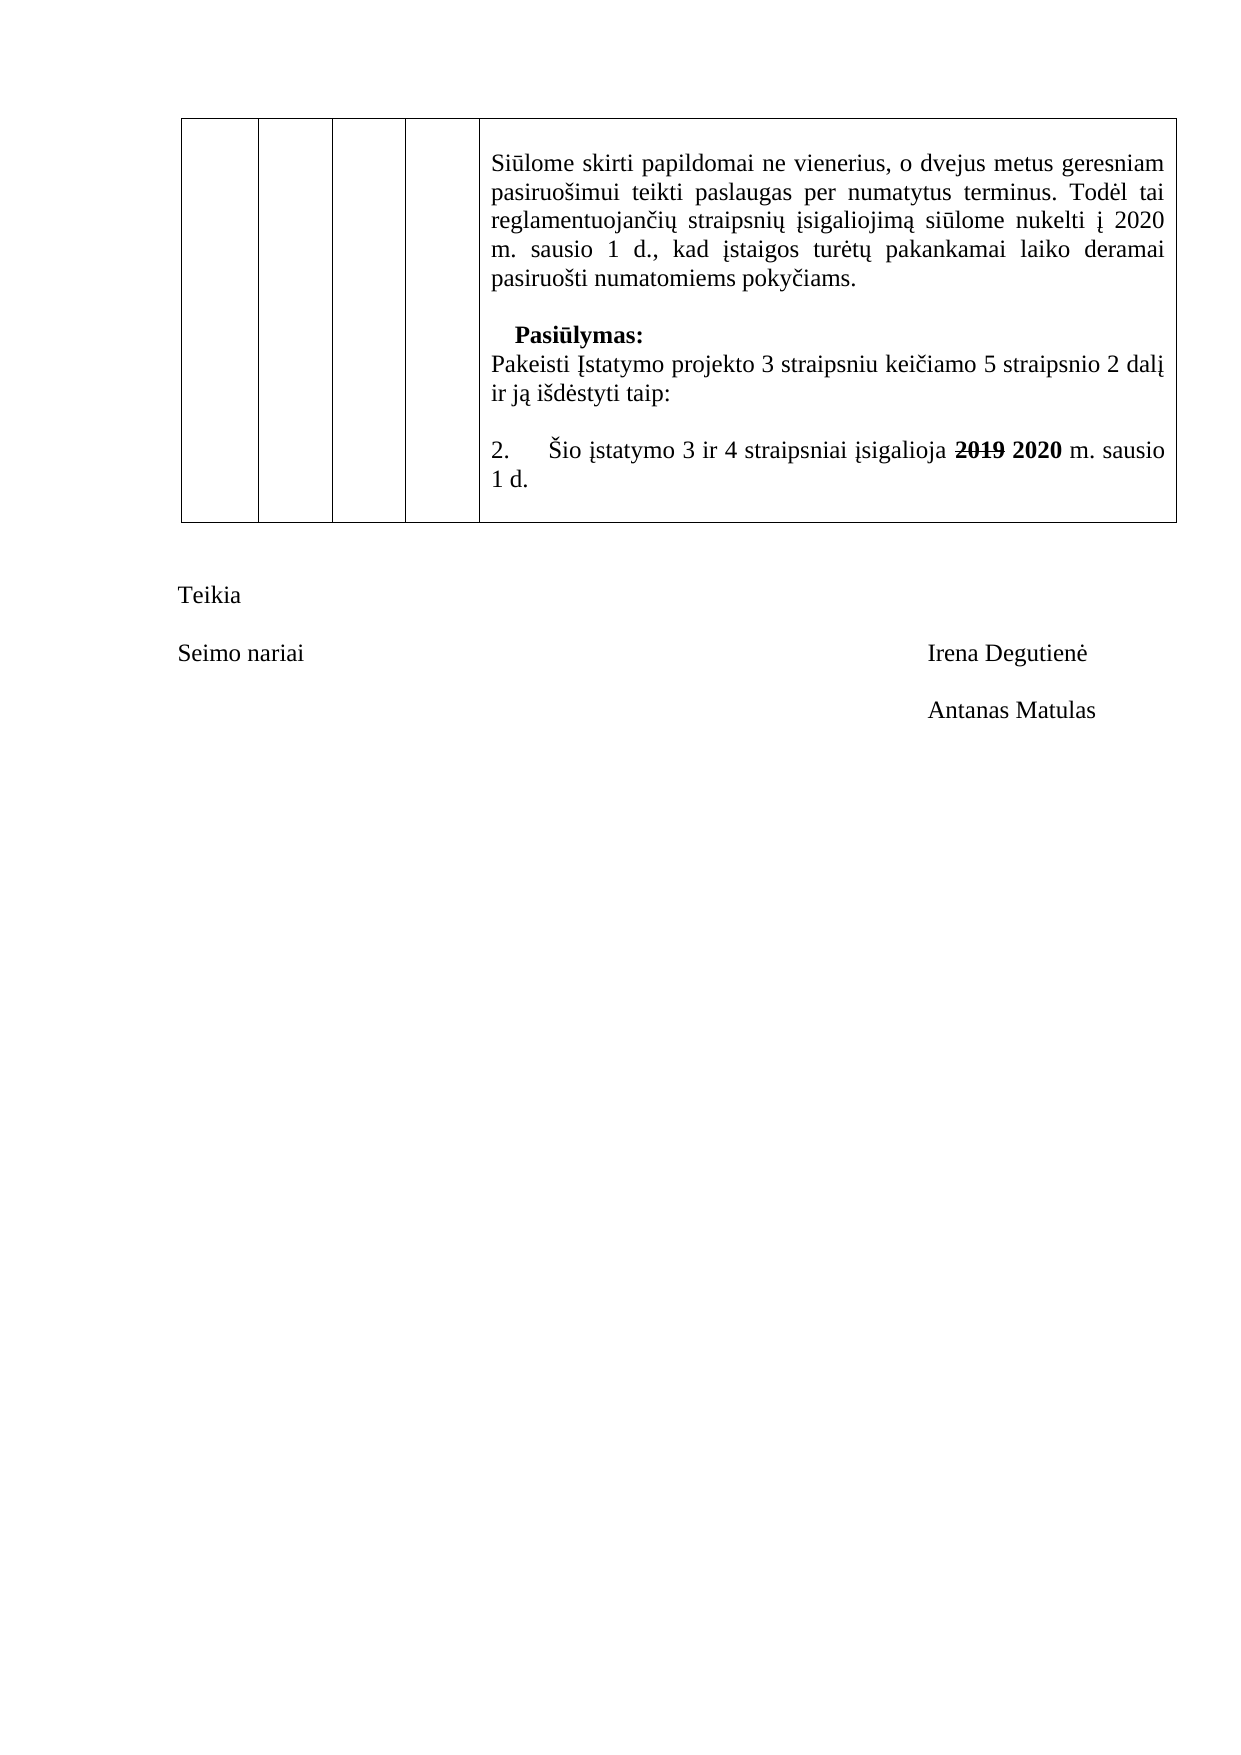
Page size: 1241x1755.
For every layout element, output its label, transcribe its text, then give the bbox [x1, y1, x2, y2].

table_cell [406, 119, 479, 522]
table_cell [259, 119, 332, 522]
table_cell Siūlome skirti papildomai ne vienerius, o dvejus metus geresniam pasiruošimui teikti paslaugas per numatytus terminus. Todėl tai reglamentuojančių straipsnių įsigaliojimą siūlome nukelti į 2020 m. sausio 1 d., kad įstaigos turėtų pakankamai laiko deramai pasiruošti numatomiems pokyčiams. Pasiūlymas: Pakeisti Įstatymo projekto 3 straipsniu keičiamo 5 straipsnio 2 dalį ir ją išdėstyti taip: 2. Šio įstatymo 3 ir 4 straipsniai įsigalioja 2019 2020 m. sausio 1 d. [480, 119, 1176, 522]
text Antanas Matulas [177, 695, 1181, 724]
text Teikia [177, 580, 1181, 609]
text Seimo nariai Irena Degutienė [177, 638, 1181, 666]
table_cell [333, 119, 405, 522]
table_cell [182, 119, 258, 522]
